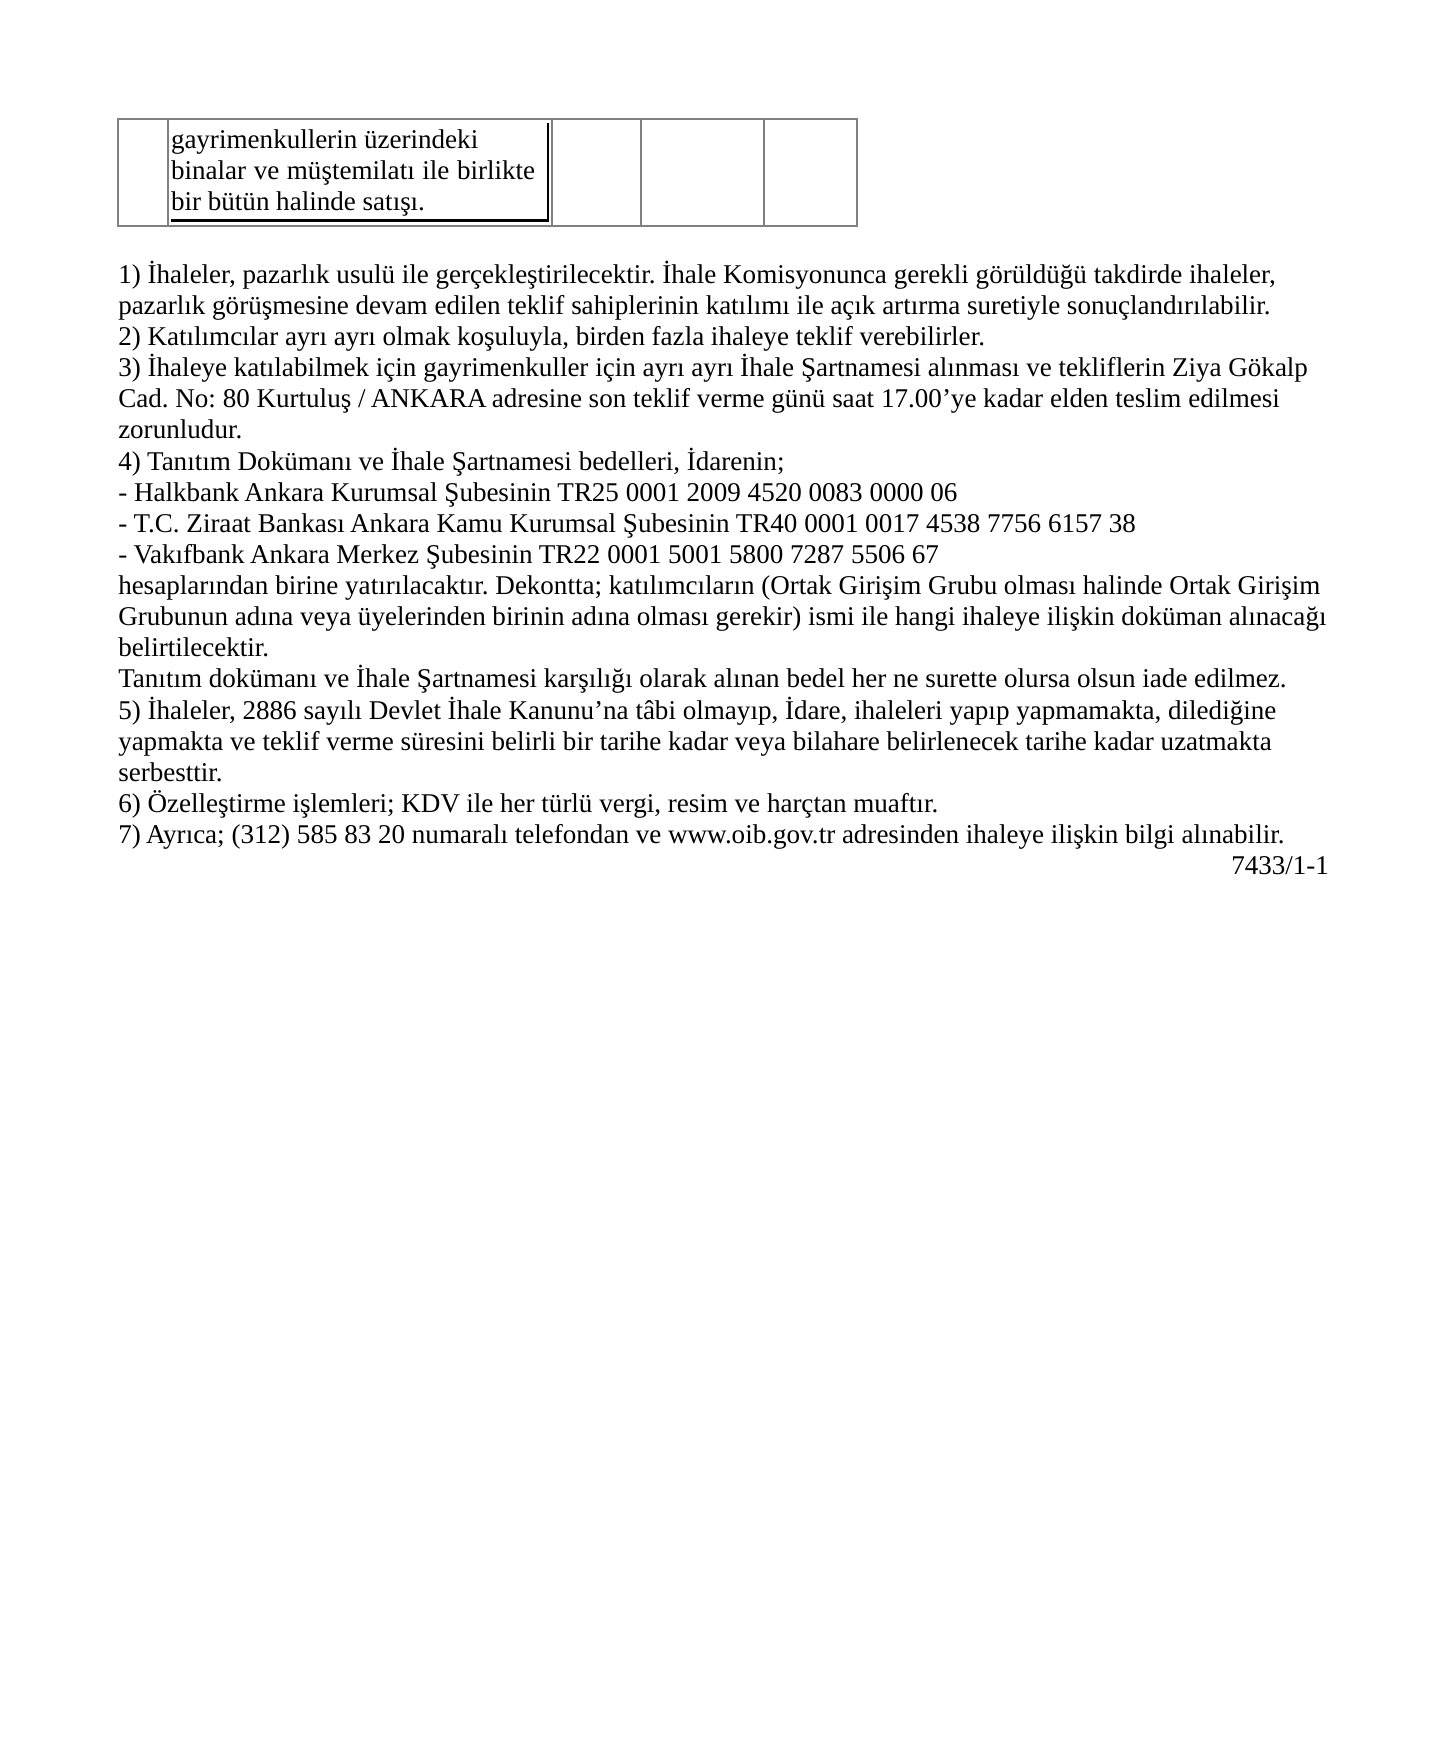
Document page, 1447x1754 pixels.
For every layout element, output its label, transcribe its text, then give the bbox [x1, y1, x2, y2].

table_cell [119, 120, 167, 224]
text 2) Katılımcılar ayrı ayrı olmak koşuluyla, birden fazla ihaleye teklif verebilirler. [118, 320, 1329, 351]
text 4) Tanıtım Dokümanı ve İhale Şartnamesi bedelleri, İdarenin; [118, 444, 1329, 476]
text - Halkbank Ankara Kurumsal Şubesinin TR25 0001 2009 4520 0083 0000 06 [118, 476, 1329, 507]
table_cell [642, 120, 763, 224]
table_cell [553, 120, 640, 224]
text 7433/1-1 [118, 849, 1329, 881]
text - Vakıfbank Ankara Merkez Şubesinin TR22 0001 5001 5800 7287 5506 67 [118, 538, 1329, 569]
text - T.C. Ziraat Bankası Ankara Kamu Kurumsal Şubesinin TR40 0001 0017 4538 7756 6157 38 [118, 507, 1329, 538]
text 6) Özelleştirme işlemleri; KDV ile her türlü vergi, resim ve harçtan muaftır. [118, 787, 1329, 818]
text Tanıtım dokümanı ve İhale Şartnamesi karşılığı olarak alınan bedel her ne surette olursa olsun iade edilmez. [118, 663, 1329, 694]
text 7) Ayrıca; (312) 585 83 20 numaralı telefondan ve www.oib.gov.tr adresinden ihaleye ilişkin bilgi alınabilir. [118, 818, 1329, 849]
text 3) İhaleye katılabilmek için gayrimenkuller için ayrı ayrı İhale Şartnamesi alınması ve tekliflerin Ziya Gökalp Cad. No: 80 Kurtuluş / ANKARA adresine son teklif verme günü saat 17.00’ye kadar elden teslim edilmesi zorunludur. [118, 351, 1329, 444]
text 1) İhaleler, pazarlık usulü ile gerçekleştirilecektir. İhale Komisyonunca gerekli görüldüğü takdirde ihaleler, pazarlık görüşmesine devam edilen teklif sahiplerinin katılımı ile açık artırma suretiyle sonuçlandırılabilir. [118, 258, 1329, 320]
table_cell gayrimenkullerin üzerindeki binalar ve müştemilatı ile birlikte bir bütün halinde satışı. [169, 120, 551, 224]
text 5) İhaleler, 2886 sayılı Devlet İhale Kanunu’na tâbi olmayıp, İdare, ihaleleri yapıp yapmamakta, dilediğine yapmakta ve teklif verme süresini belirli bir tarihe kadar veya bilahare belirlenecek tarihe kadar uzatmakta serbesttir. [118, 694, 1329, 787]
text hesaplarından birine yatırılacaktır. Dekontta; katılımcıların (Ortak Girişim Grubu olması halinde Ortak Girişim Grubunun adına veya üyelerinden birinin adına olması gerekir) ismi ile hangi ihaleye ilişkin doküman alınacağı belirtilecektir. [118, 569, 1329, 663]
table_cell [765, 120, 856, 224]
